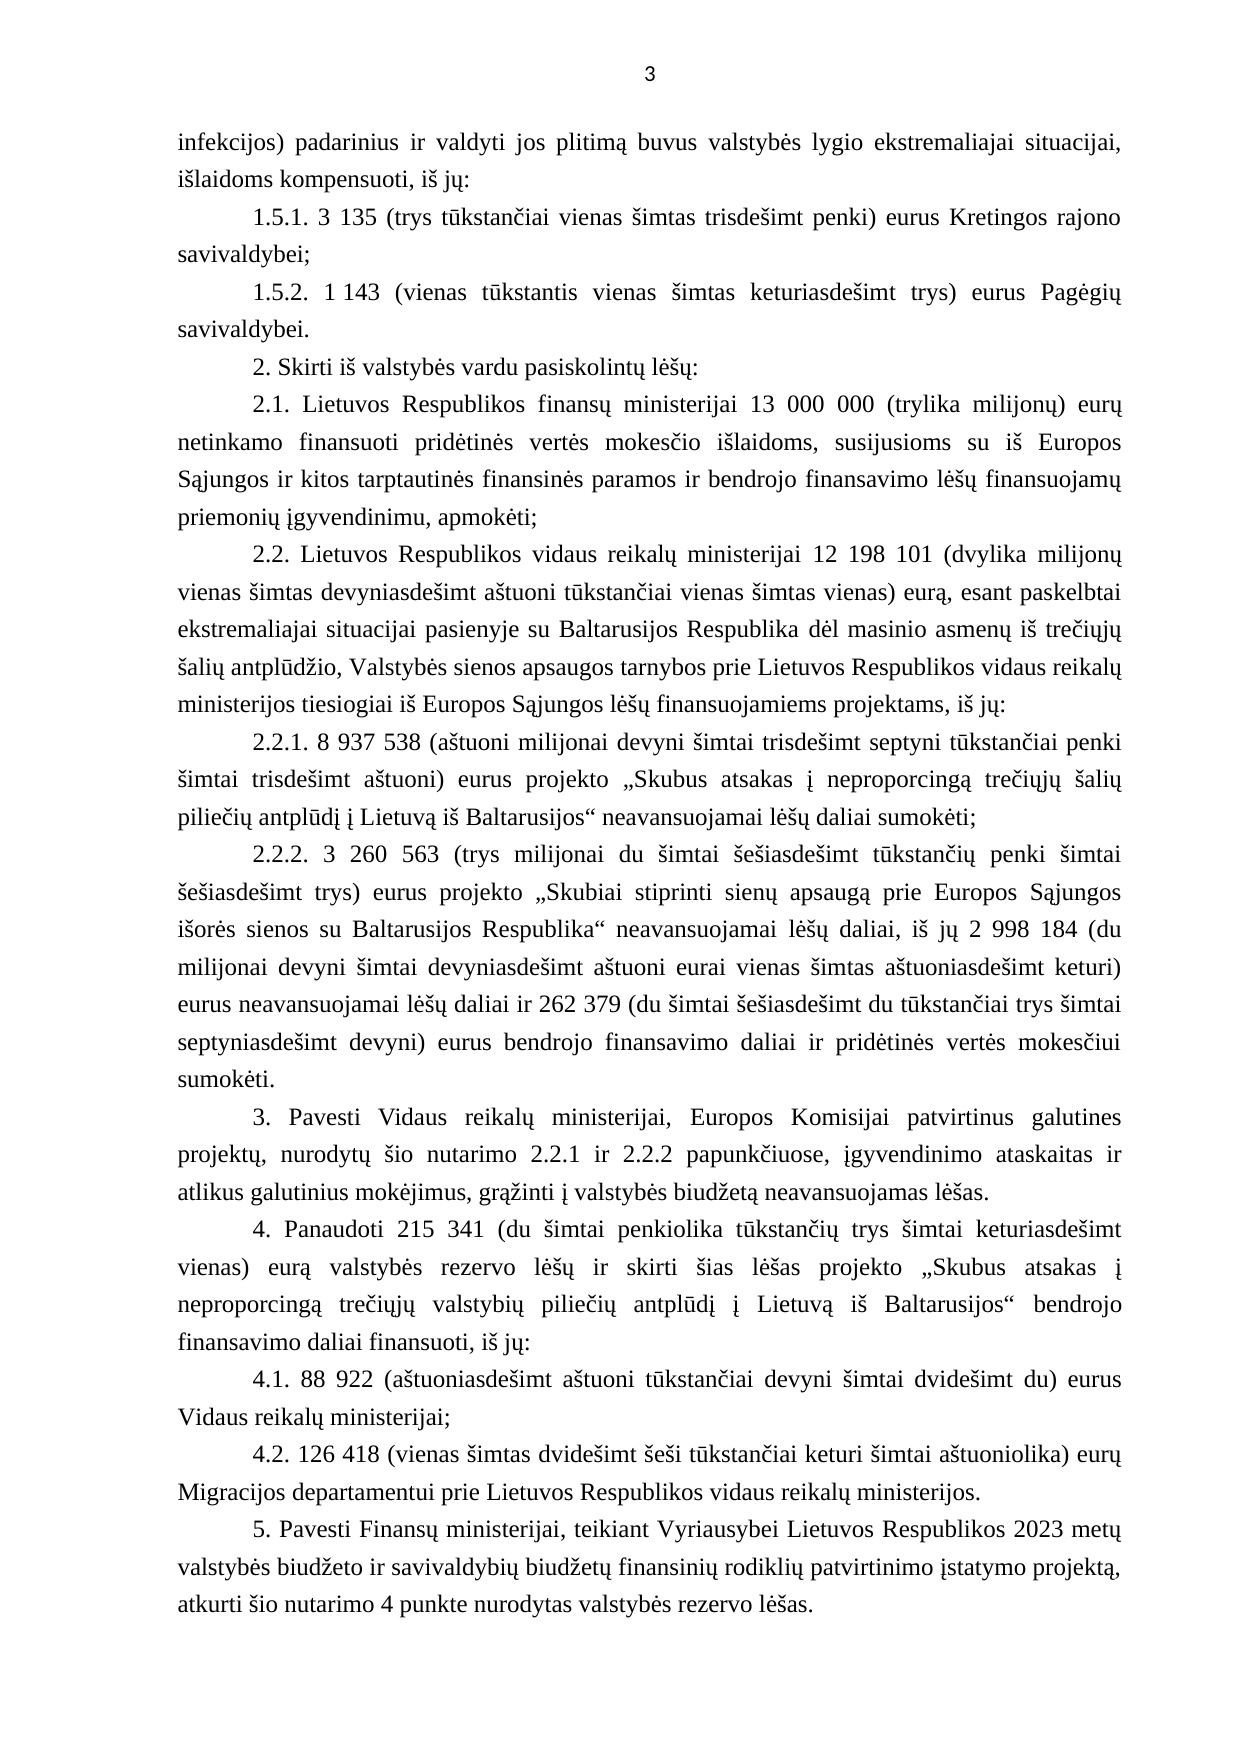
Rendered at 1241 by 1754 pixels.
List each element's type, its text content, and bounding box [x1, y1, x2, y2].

text 2.2.2. 3 260 563 (trys milijonai du šimtai šešiasdešimt tūkstančių penki šimtai šešiasdešimt trys) eurus projekto „Skubiai stiprinti sienų apsaugą prie Europos Sąjungos išorės sienos su Baltarusijos Respublika“ neavansuojamai lėšų daliai, iš jų 2 998 184 (du milijonai devyni šimtai devyniasdešimt aštuoni eurai vienas šimtas aštuoniasdešimt keturi) eurus neavansuojamai lėšų daliai ir 262 379 (du šimtai šešiasdešimt du tūkstančiai trys šimtai septyniasdešimt devyni) eurus bendrojo finansavimo daliai ir pridėtinės vertės mokesčiui sumokėti. [177, 831, 1122, 1093]
text 2.2. Lietuvos Respublikos vidaus reikalų ministerijai 12 198 101 (dvylika milijonų vienas šimtas devyniasdešimt aštuoni tūkstančiai vienas šimtas vienas) eurą, esant paskelbtai ekstremaliajai situacijai pasienyje su Baltarusijos Respublika dėl masinio asmenų iš trečiųjų šalių antplūdžio, Valstybės sienos apsaugos tarnybos prie Lietuvos Respublikos vidaus reikalų ministerijos tiesiogiai iš Europos Sąjungos lėšų finansuojamiems projektams, iš jų: [177, 531, 1122, 718]
text 2.1. Lietuvos Respublikos finansų ministerijai 13 000 000 (trylika milijonų) eurų netinkamo finansuoti pridėtinės vertės mokesčio išlaidoms, susijusioms su iš Europos Sąjungos ir kitos tarptautinės finansinės paramos ir bendrojo finansavimo lėšų finansuojamų priemonių įgyvendinimu, apmokėti; [177, 381, 1122, 531]
text 4.2. 126 418 (vienas šimtas dvidešimt šeši tūkstančiai keturi šimtai aštuoniolika) eurų Migracijos departamentui prie Lietuvos Respublikos vidaus reikalų ministerijos. [177, 1431, 1122, 1506]
text 1.5.1. 3 135 (trys tūkstančiai vienas šimtas trisdešimt penki) eurus Kretingos rajono savivaldybei; [177, 193, 1122, 268]
text 3. Pavesti Vidaus reikalų ministerijai, Europos Komisijai patvirtinus galutines projektų, nurodytų šio nutarimo 2.2.1 ir 2.2.2 papunkčiuose, įgyvendinimo ataskaitas ir atlikus galutinius mokėjimus, grąžinti į valstybės biudžetą neavansuojamas lėšas. [177, 1093, 1122, 1206]
text 2. Skirti iš valstybės vardu pasiskolintų lėšų: [177, 343, 1122, 381]
text 1.5.2. 1 143 (vienas tūkstantis vienas šimtas keturiasdešimt trys) eurus Pagėgių savivaldybei. [177, 268, 1122, 343]
text 4. Panaudoti 215 341 (du šimtai penkiolika tūkstančių trys šimtai keturiasdešimt vienas) eurą valstybės rezervo lėšų ir skirti šias lėšas projekto „Skubus atsakas į neproporcingą trečiųjų valstybių piliečių antplūdį į Lietuvą iš Baltarusijos“ bendrojo finansavimo daliai finansuoti, iš jų: [177, 1206, 1122, 1356]
text 2.2.1. 8 937 538 (aštuoni milijonai devyni šimtai trisdešimt septyni tūkstančiai penki šimtai trisdešimt aštuoni) eurus projekto „Skubus atsakas į neproporcingą trečiųjų šalių piliečių antplūdį į Lietuvą iš Baltarusijos“ neavansuojamai lėšų daliai sumokėti; [177, 718, 1122, 831]
text infekcijos) padarinius ir valdyti jos plitimą buvus valstybės lygio ekstremaliajai situacijai, išlaidoms kompensuoti, iš jų: [177, 118, 1122, 193]
text 5. Pavesti Finansų ministerijai, teikiant Vyriausybei Lietuvos Respublikos 2023 metų valstybės biudžeto ir savivaldybių biudžetų finansinių rodiklių patvirtinimo įstatymo projektą, atkurti šio nutarimo 4 punkte nurodytas valstybės rezervo lėšas. [177, 1506, 1122, 1618]
text 4.1. 88 922 (aštuoniasdešimt aštuoni tūkstančiai devyni šimtai dvidešimt du) eurus Vidaus reikalų ministerijai; [177, 1356, 1122, 1431]
